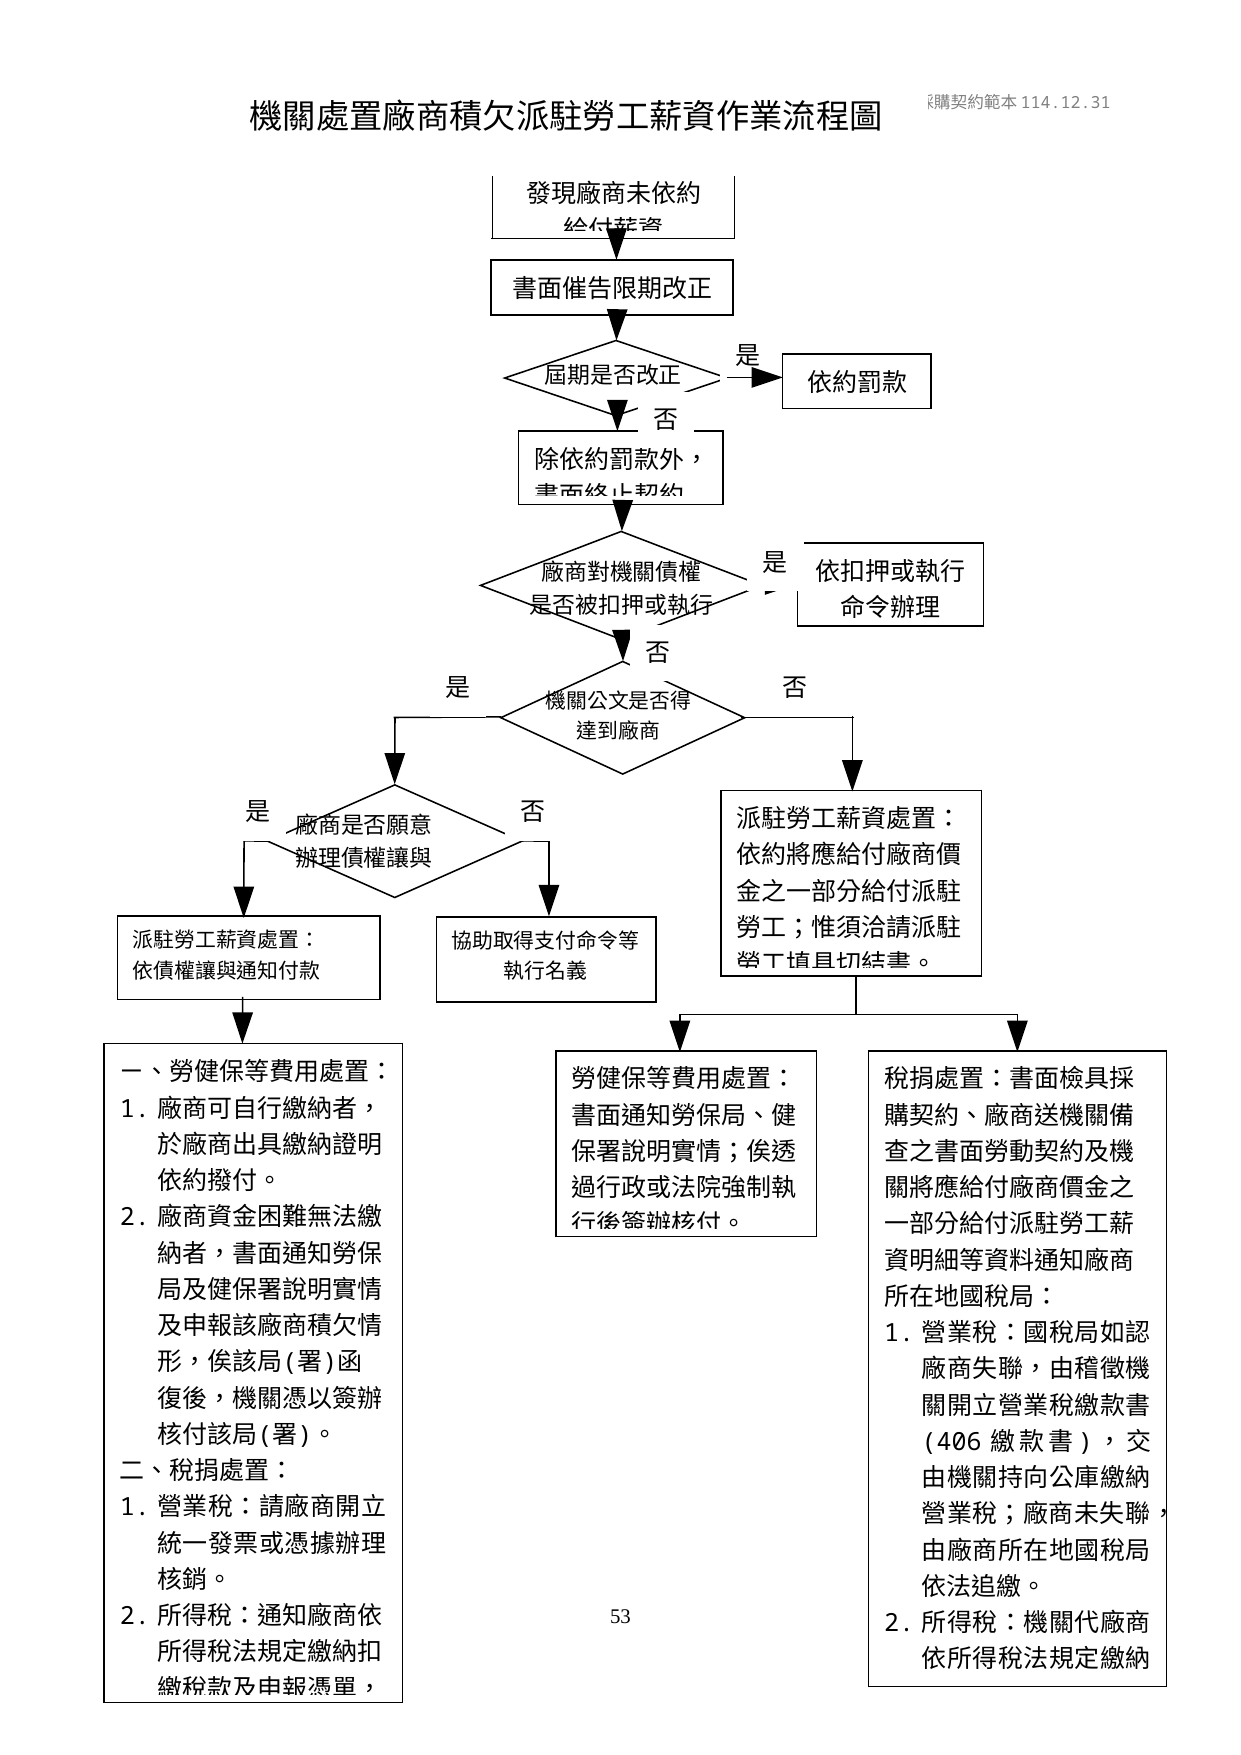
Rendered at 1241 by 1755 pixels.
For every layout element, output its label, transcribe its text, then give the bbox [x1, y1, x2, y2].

text 二、稅捐處置： [119, 1451, 386, 1487]
text 否 [782, 668, 809, 704]
list 營業稅：國稅局如認廠商失聯，由稽徵機關開立營業稅繳款書(406繳款書)，交由機關持向公庫繳納營業稅；廠商未失聯，由廠商所在地國稅局依法追繳。 [884, 1313, 1151, 1603]
text 勞健保等費用處置： [571, 1059, 801, 1095]
list 所得稅：通知廠商依所得稅法規定繳納扣繳稅款及申報憑單，並副知廠商所在地國稅局。 [119, 1596, 386, 1694]
text 給付薪資 [508, 209, 718, 230]
text 依約將應給付廠商價金之一部分給付派駐勞工；惟須洽請派駐勞工填具切結書。 [737, 835, 966, 968]
text 是 [762, 542, 789, 578]
text 書面催告限期改正 [506, 268, 717, 305]
text 是 [245, 792, 271, 828]
list 所得稅：機關代廠商依所得稅法規定繳納扣繳稅款及申報憑單。 [884, 1603, 1151, 1678]
text ㄧ、勞健保等費用處置： [119, 1052, 386, 1088]
text 書面終止契約 [534, 475, 707, 496]
text 發現廠商未依約 [508, 176, 718, 209]
text 書面通知勞保局、健保署說明實情；俟透過行政或法院強制執行後簽辦核付。 [571, 1095, 801, 1228]
text 派駐勞工薪資處置： [737, 799, 966, 835]
text 除依約罰款外， [534, 439, 707, 475]
list 廠商可自行繳納者，於廠商出具繳納證明依約撥付。 [119, 1088, 386, 1197]
list 營業稅：請廠商開立統一發票或憑據辦理核銷。 [119, 1487, 386, 1596]
text 機關處置廠商積欠派駐勞工薪資作業流程圖 [249, 89, 913, 138]
text 是 [735, 336, 762, 372]
list 廠商資金困難無法繳納者，書面通知勞保局及健保署說明實情及申報該廠商積欠情形，俟該局(署)函復後，機關憑以簽辦核付該局(署)。 [119, 1197, 386, 1451]
text 否 [653, 400, 679, 436]
text 是 [445, 668, 471, 704]
text 依約罰款 [798, 362, 915, 398]
text 依扣押或執行命令辦理 [813, 551, 968, 617]
text 稅捐處置：書面檢具採購契約、廠商送機關備查之書面勞動契約及機關將應給付廠商價金之一部分給付派駐勞工薪資明細等資料通知廠商所在地國稅局： [884, 1059, 1151, 1313]
text 否 [520, 792, 546, 828]
text 否 [645, 632, 671, 669]
